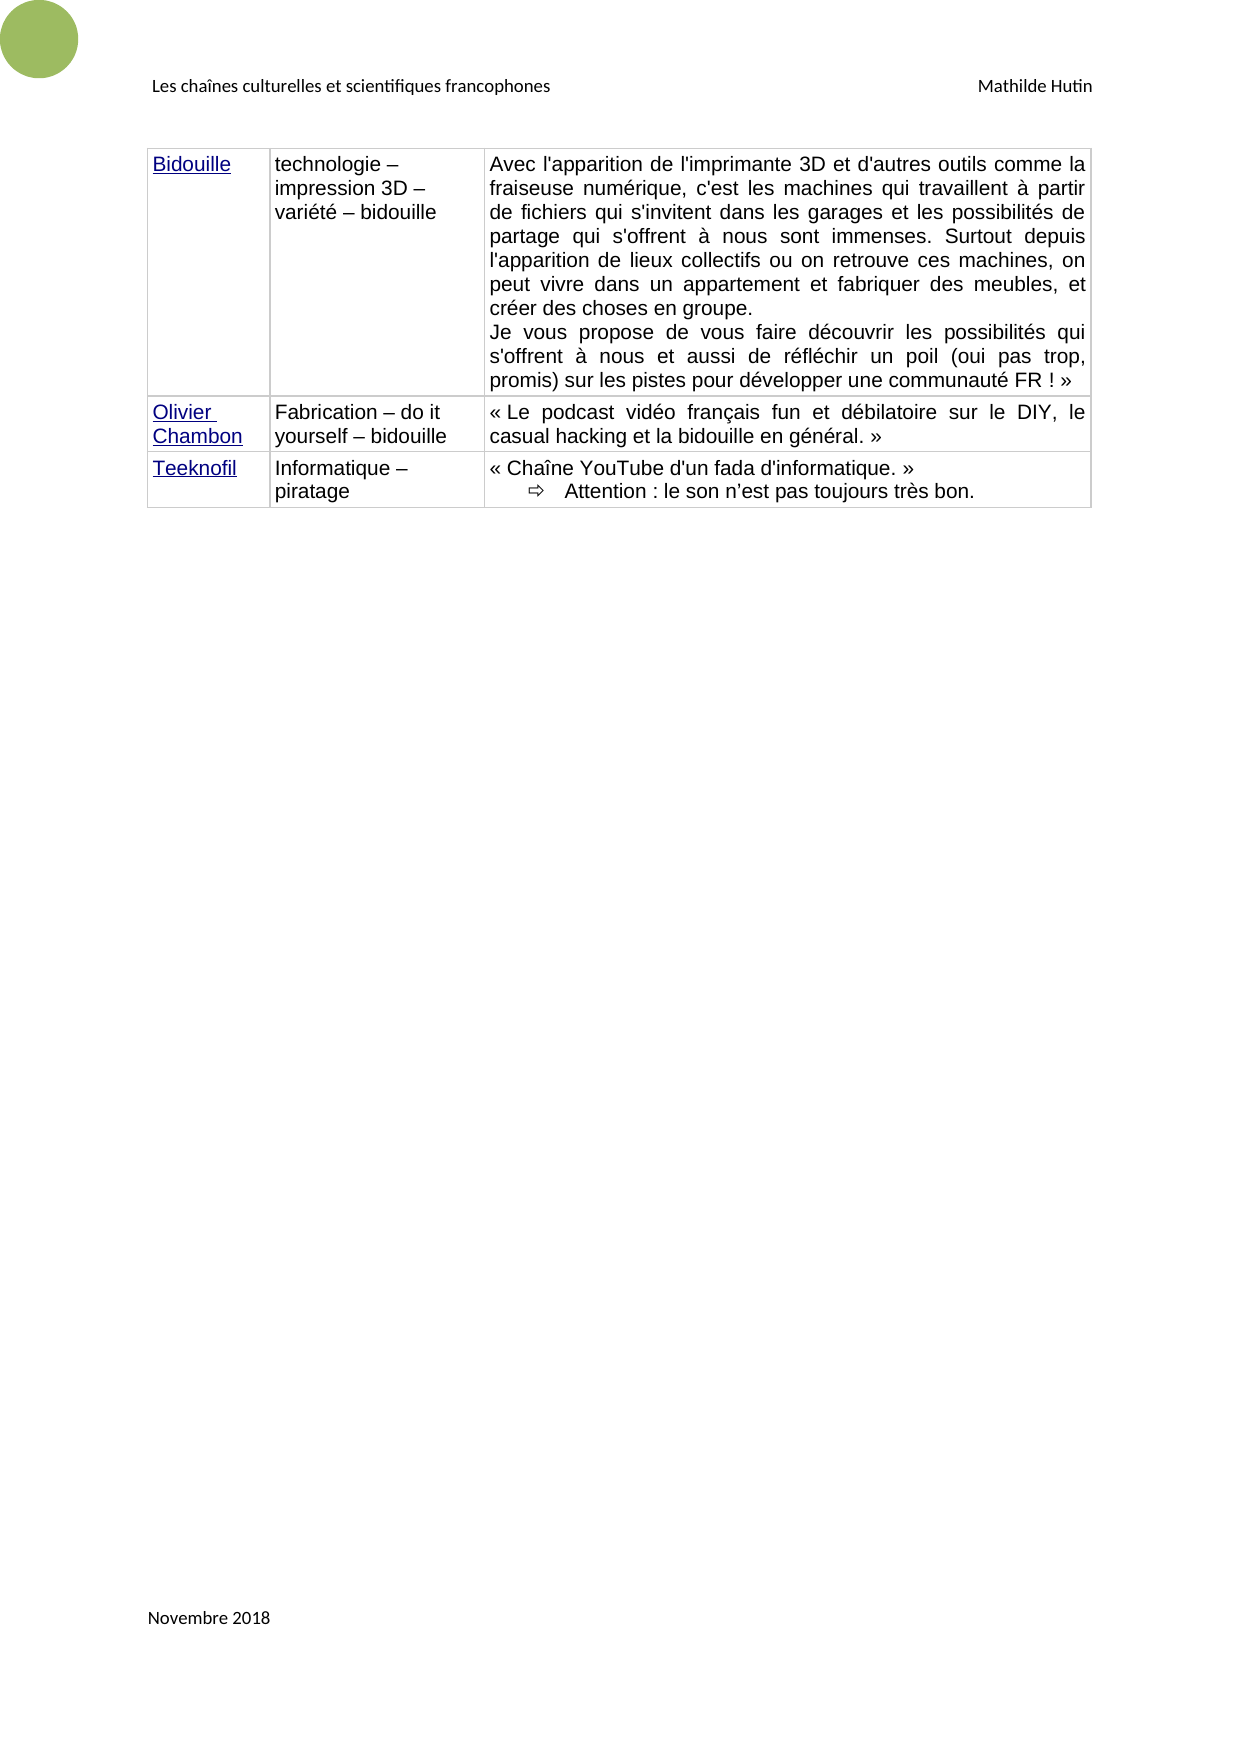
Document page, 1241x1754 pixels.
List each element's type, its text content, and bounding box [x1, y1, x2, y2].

table_cell Informatique – piratage [271, 452, 484, 507]
table_cell technologie – impression 3D – variété – bidouille [271, 149, 484, 395]
table_cell Teeknofil [148, 452, 269, 507]
table_cell « Le podcast vidéo français fun et débilatoire sur le DIY, le casual hacking et la bidouille en général. » [485, 397, 1090, 451]
table_cell Bidouille [148, 149, 269, 395]
table_cell Fabrication – do it yourself – bidouille [271, 397, 484, 451]
table_cell Olivier Chambon [148, 397, 269, 451]
table_cell Avec l'apparition de l'imprimante 3D et d'autres outils comme la fraiseuse numérique, c'est les machines qui travaillent à partir de fichiers qui s'invitent dans les garages et les possibilités de partage qui s'offrent à nous sont immenses. Surtout depuis l'apparition de lieux collectifs ou on retrouve ces machines, on peut vivre dans un appartement et fabriquer des meubles, et créer des choses en groupe. Je vous propose de vous faire découvrir les possibilités qui s'offrent à nous et aussi de réfléchir un poil (oui pas trop, promis) sur les pistes pour développer une communauté FR ! » [485, 149, 1090, 395]
table_cell « Chaîne YouTube d'un fada d'informatique. » Attention : le son n’est pas toujours très bon. [485, 452, 1090, 507]
